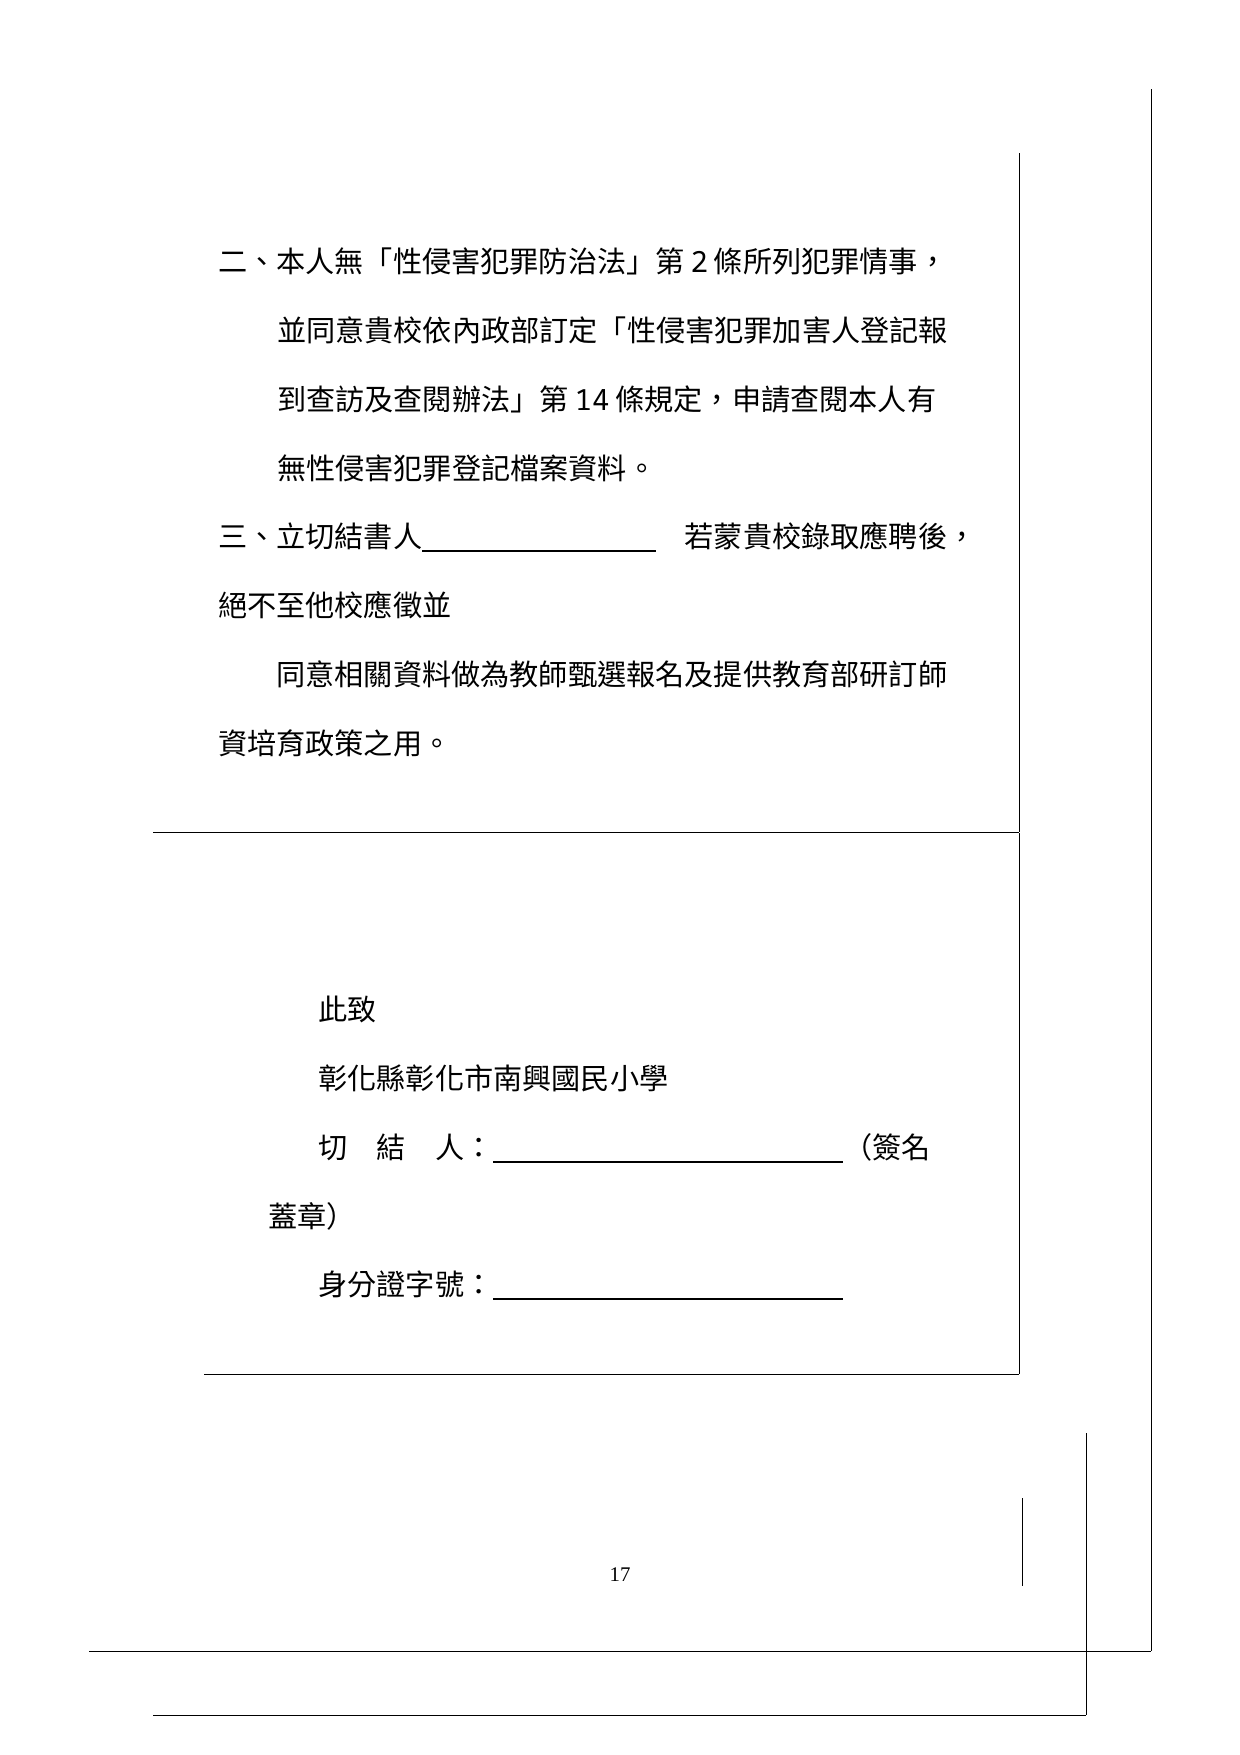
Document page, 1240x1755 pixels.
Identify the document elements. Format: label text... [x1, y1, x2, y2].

text 同意相關資料做為教師甄選報名及提供教育部研訂師資培育政策之用。 [153, 630, 1019, 832]
text 二、本人無「性侵害犯罪防治法」第2條所列犯罪情事，並同意貴校依內政部訂定「性侵害犯罪加害人登記報到查訪及查閱辦法」第14條規定，申請查閱本人有無性侵害犯罪登記檔案資料。 [153, 153, 1019, 493]
text 彰化縣彰化市南興國民小學 [203, 1034, 1019, 1103]
text 切 結 人： （簽名蓋章） [203, 1103, 1019, 1241]
text 身分證字號： [203, 1241, 1019, 1374]
text 此致 [203, 966, 1019, 1034]
text 三、立切結書人 若蒙貴校錄取應聘後，絕不至他校應徵並 [153, 493, 1019, 630]
